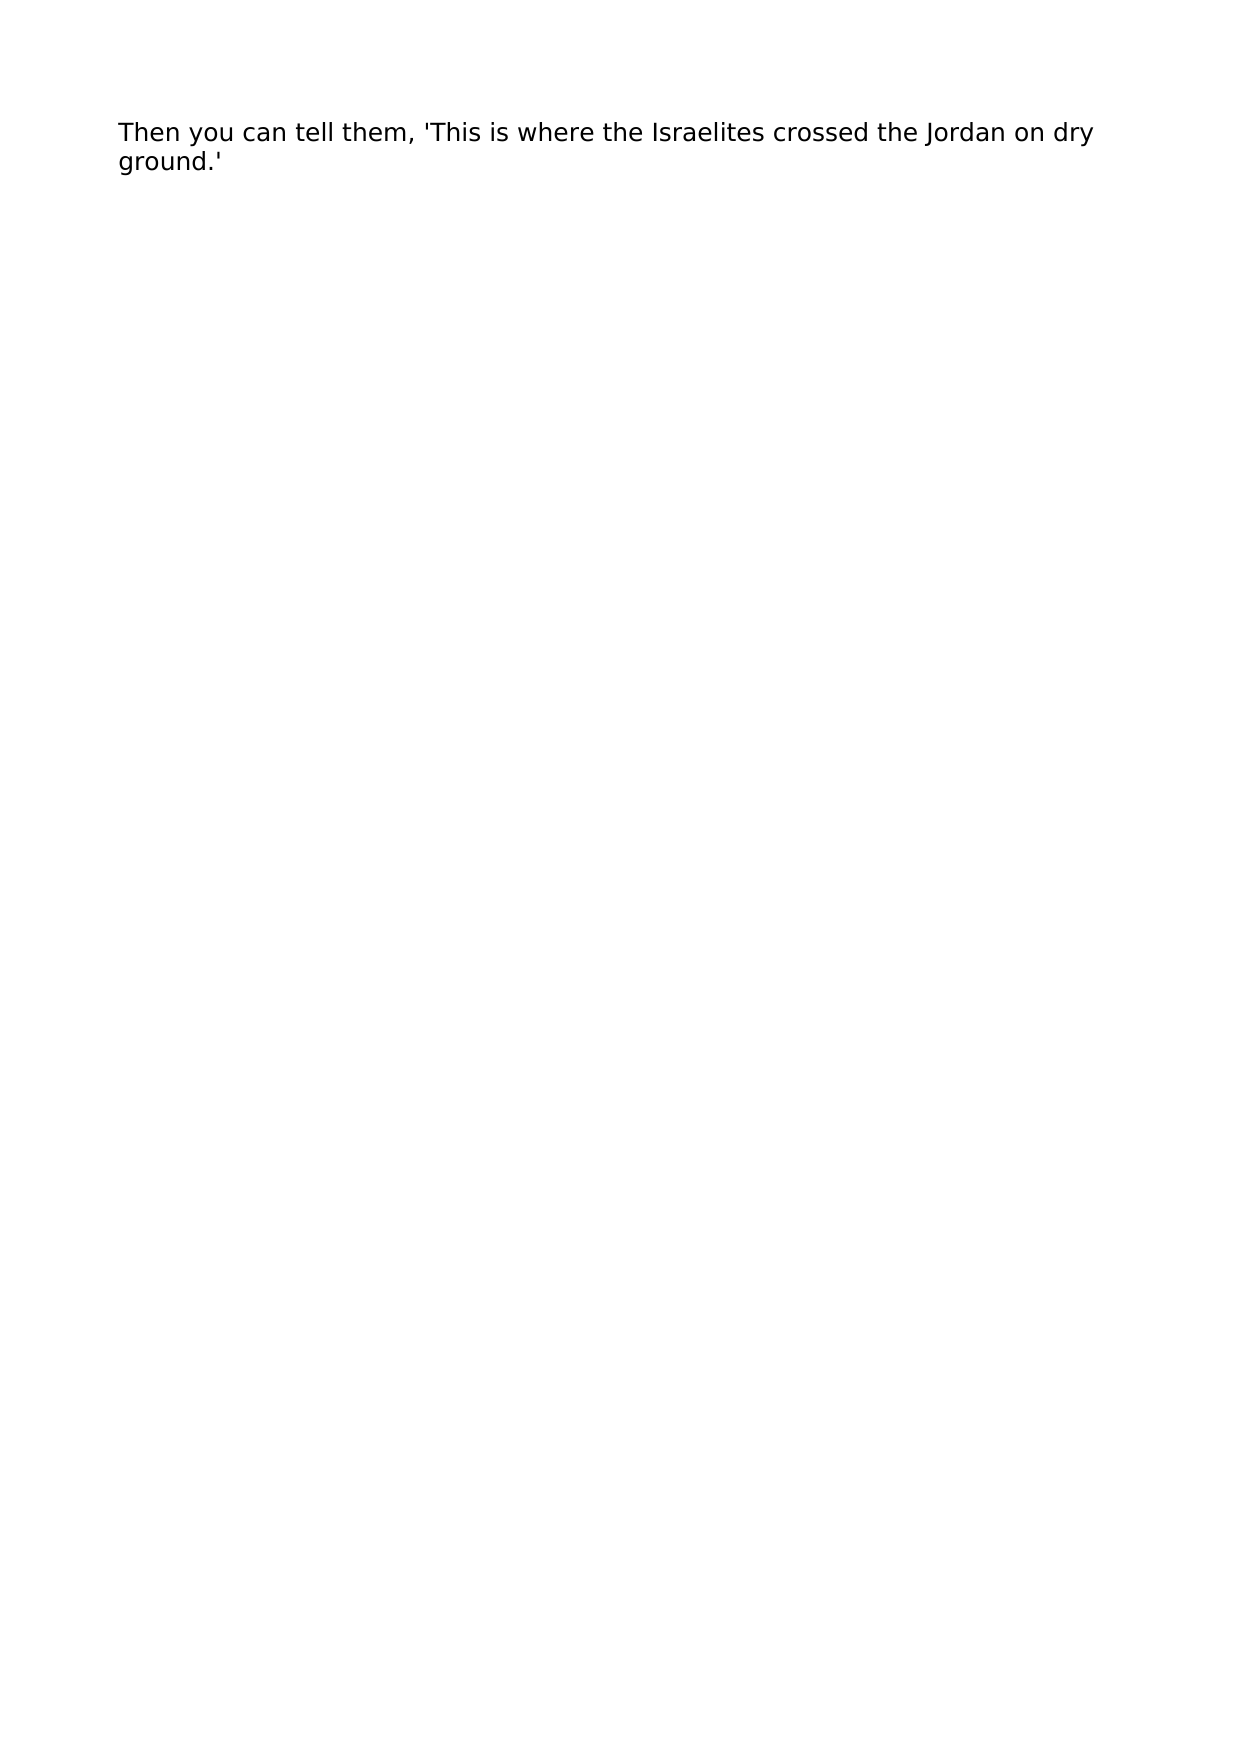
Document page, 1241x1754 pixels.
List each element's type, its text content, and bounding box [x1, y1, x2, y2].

text Then you can tell them, 'This is where the Israelites crossed the Jordan on dry ground.' [118, 118, 1122, 176]
